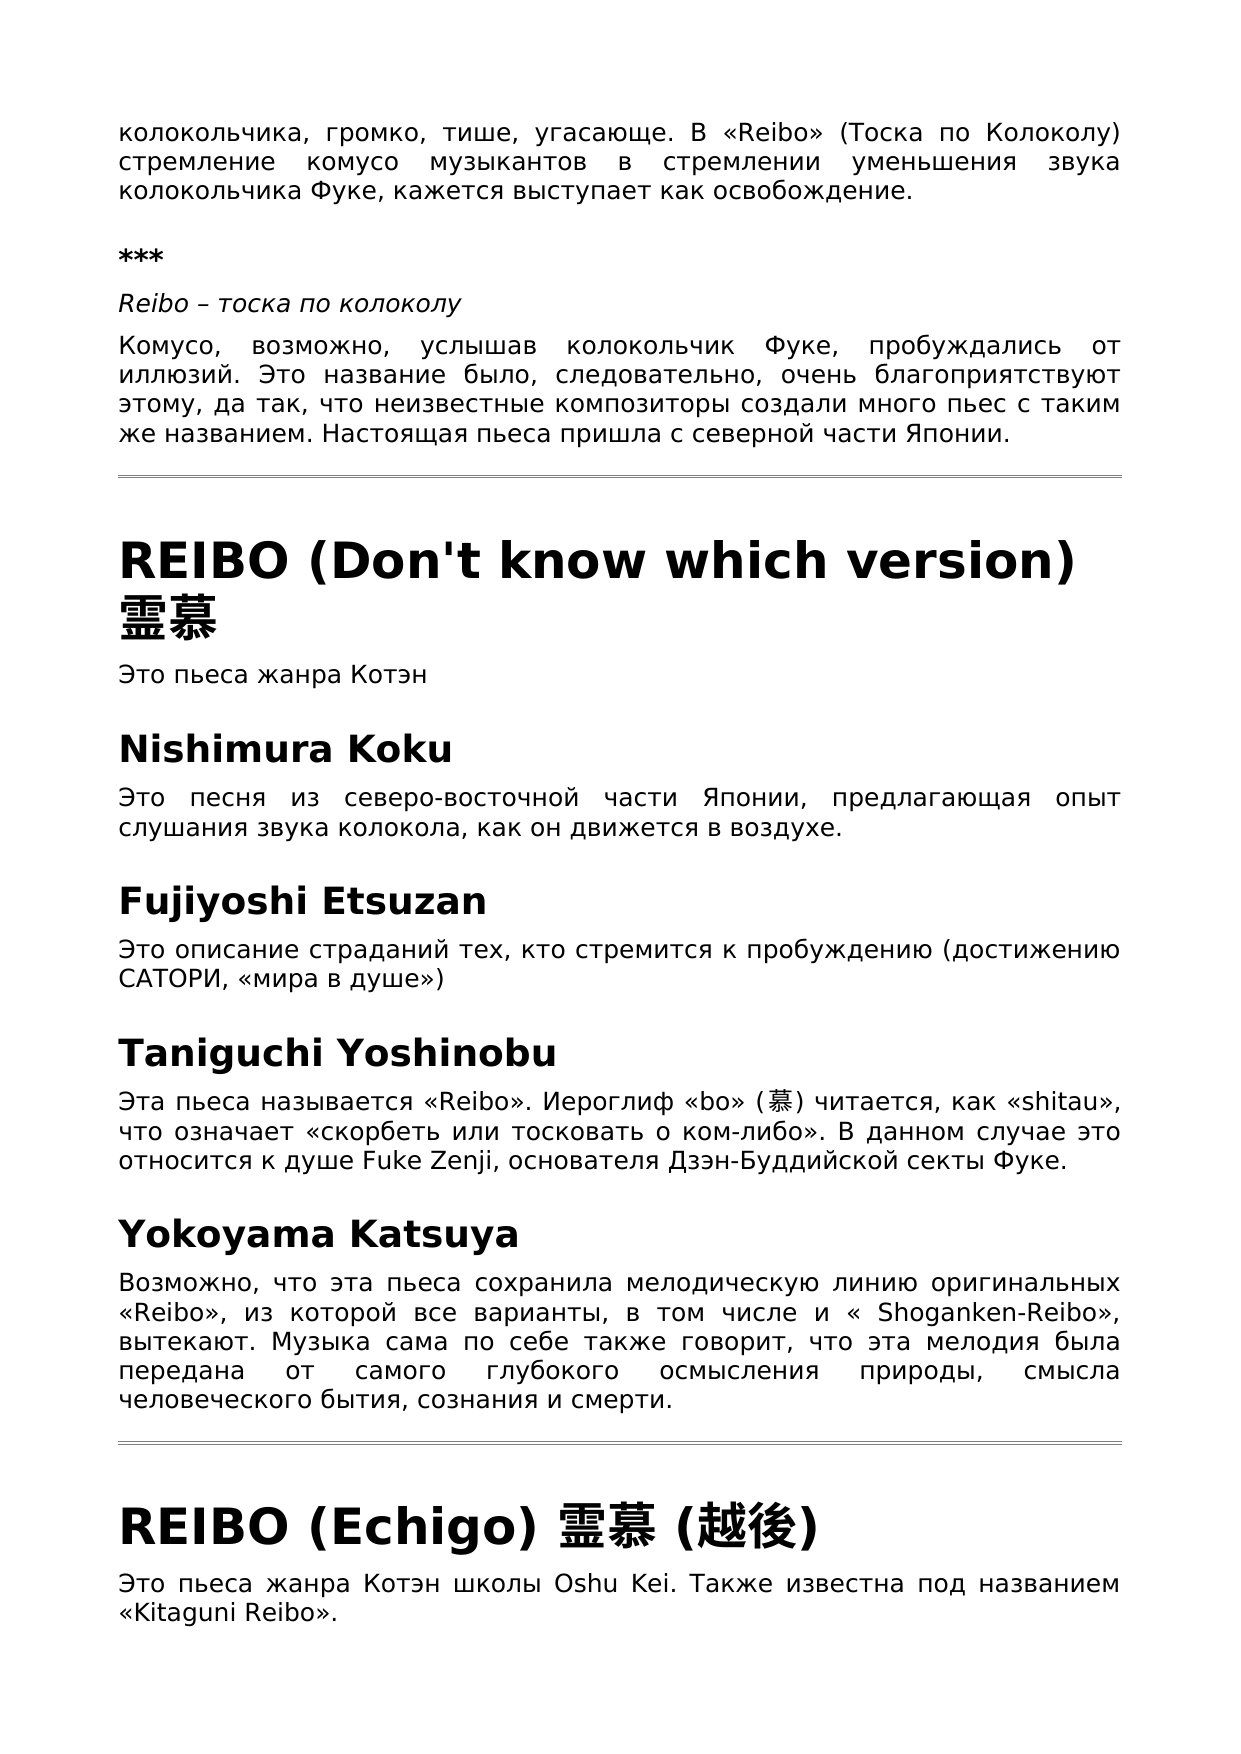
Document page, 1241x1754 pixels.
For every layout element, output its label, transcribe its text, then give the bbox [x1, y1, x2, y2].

subtitle Yokoyama Katsuya [118, 1212, 1122, 1256]
subtitle *** [118, 243, 1122, 277]
text Reibo – тоска по колоколу [118, 289, 1122, 319]
text Это описание страданий тех, кто стремится к пробуждению (достижению САТОРИ, «мира в душе») [118, 936, 1122, 994]
subtitle REIBO (Don't know which version) 霊慕 [118, 532, 1122, 648]
subtitle Taniguchi Yoshinobu [118, 1031, 1122, 1075]
text Возможно, что эта пьеса сохранила мелодическую линию оригинальных «Reibo», из которой все варианты, в том числе и « Shoganken-Reibo», вытекают. Музыка сама по себе также говорит, что эта мелодия была передана от самого глубокого осмысления природы, смысла человеческого бытия, сознания и смерти. [118, 1269, 1122, 1414]
subtitle Fujiyoshi Etsuzan [118, 879, 1122, 923]
subtitle Nishimura Koku [118, 727, 1122, 771]
text колокольчика, громко, тише, угасающе. В «Reibo» (Тоска по Колоколу) стремление комусо музыкантов в стремлении уменьшения звука колокольчика Фуке, кажется выступает как освобождение. [118, 118, 1122, 206]
text Это пьеса жанра Котэн [118, 661, 1122, 690]
text Комусо, возможно, услышав колокольчик Фуке, пробуждались от иллюзий. Это название было, следовательно, очень благоприятствуют этому, да так, что неизвестные композиторы создали много пьес с таким же названием. Настоящая пьеса пришла с северной части Японии. [118, 331, 1122, 448]
subtitle REIBO (Echigo) 霊慕 (越後) [118, 1498, 1122, 1557]
text Эта пьеса называется «Reibo». Иероглиф «bo» (慕) читается, как «shitau», что означает «скорбеть или тосковать о ком-либо». В данном случае это относится к душе Fuke Zenji, основателя Дзэн-Буддийской секты Фуке. [118, 1087, 1122, 1175]
text Это песня из северо-восточной части Японии, предлагающая опыт слушания звука колокола, как он движется в воздухе. [118, 783, 1122, 842]
text Это пьеса жанра Котэн школы Oshu Kei. Также известна под названием «Kitaguni Reibo». [118, 1569, 1122, 1627]
